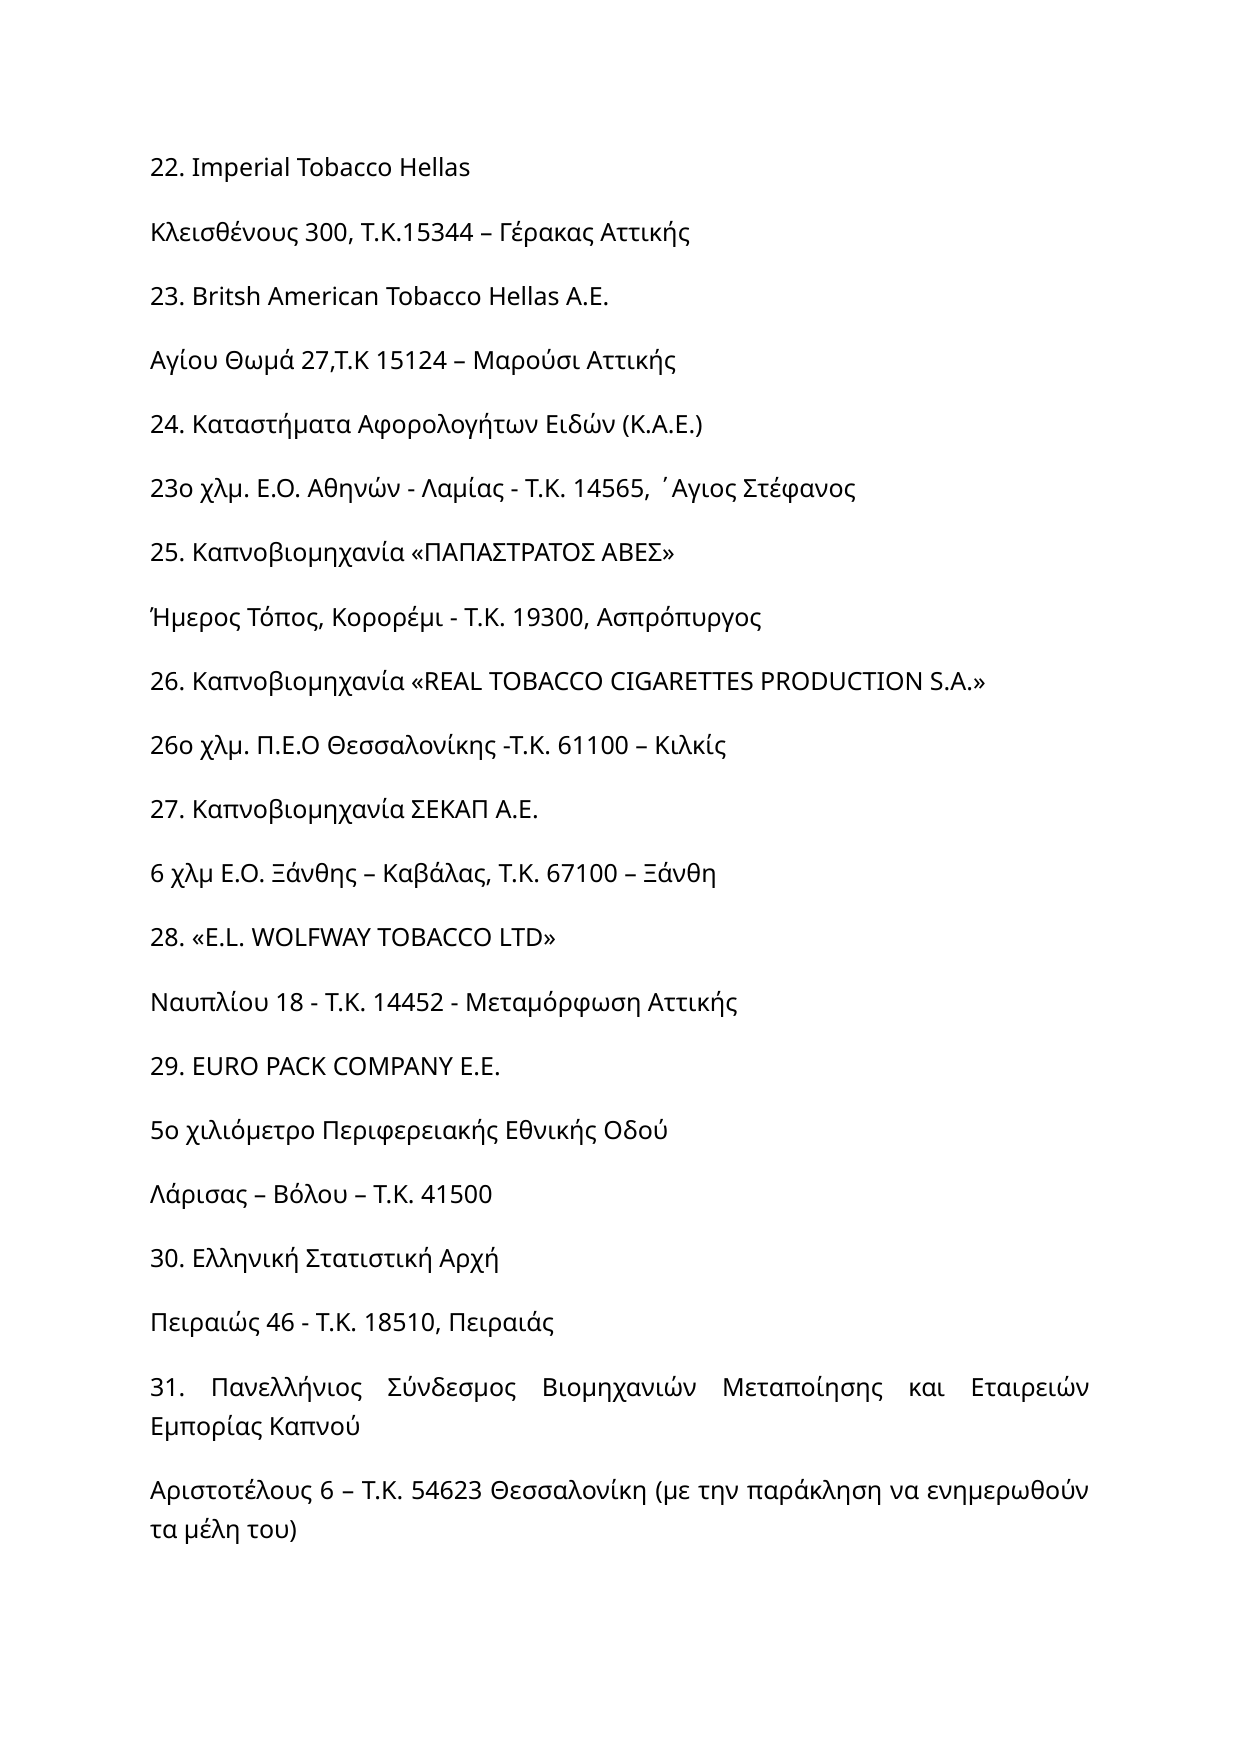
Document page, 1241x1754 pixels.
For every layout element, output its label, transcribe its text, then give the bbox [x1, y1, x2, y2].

text 26. Καπνοβιομηχανία «REAL TOBACCO CIGARETTES PRODUCTION S.A.» [150, 663, 1090, 697]
text 26ο χλμ. Π.Ε.Ο Θεσσαλονίκης -Τ.Κ. 61100 – Κιλκίς [150, 727, 1090, 762]
text Αγίου Θωμά 27,Τ.Κ 15124 – Μαρούσι Αττικής [150, 342, 1090, 377]
text 23ο χλμ. Ε.Ο. Αθηνών - Λαμίας - Τ.Κ. 14565, ΄Αγιος Στέφανος [150, 471, 1090, 505]
text Λάρισας – Βόλου – Τ.Κ. 41500 [150, 1177, 1090, 1211]
text 29. EURO PACK COMPANY E.E. [150, 1048, 1090, 1082]
text Κλεισθένους 300, Τ.Κ.15344 – Γέρακας Αττικής [150, 214, 1090, 248]
text 5ο χιλιόμετρο Περιφερειακής Εθνικής Οδού [150, 1112, 1090, 1147]
text 22. Imperial Tobacco Hellas [150, 150, 1090, 184]
text Ήμερος Τόπος, Κορορέμι - Τ.Κ. 19300, Ασπρόπυργος [150, 599, 1090, 633]
text 27. Καπνοβιομηχανία ΣΕΚΑΠ Α.Ε. [150, 792, 1090, 826]
text 31. Πανελλήνιος Σύνδεσμος Βιομηχανιών Μεταποίησης και Εταιρειών Εμπορίας Καπνού [150, 1369, 1090, 1442]
text Αριστοτέλους 6 – Τ.Κ. 54623 Θεσσαλονίκη (με την παράκληση να ενημερωθούν τα μέλη του) [150, 1472, 1090, 1546]
text Πειραιώς 46 - Τ.Κ. 18510, Πειραιάς [150, 1305, 1090, 1339]
text Ναυπλίου 18 - Τ.Κ. 14452 - Μεταμόρφωση Αττικής [150, 984, 1090, 1018]
text 24. Καταστήματα Αφορολογήτων Ειδών (Κ.Α.Ε.) [150, 407, 1090, 441]
text 30. Ελληνική Στατιστική Αρχή [150, 1241, 1090, 1275]
text 25. Καπνοβιομηχανία «ΠΑΠΑΣΤΡΑΤΟΣ ΑΒΕΣ» [150, 535, 1090, 569]
text 23. Britsh American Tobacco Hellas A.E. [150, 278, 1090, 312]
text 6 χλμ Ε.Ο. Ξάνθης – Καβάλας, Τ.Κ. 67100 – Ξάνθη [150, 856, 1090, 890]
text 28. «E.L. WOLFWAY TOBACCO LTD» [150, 920, 1090, 954]
